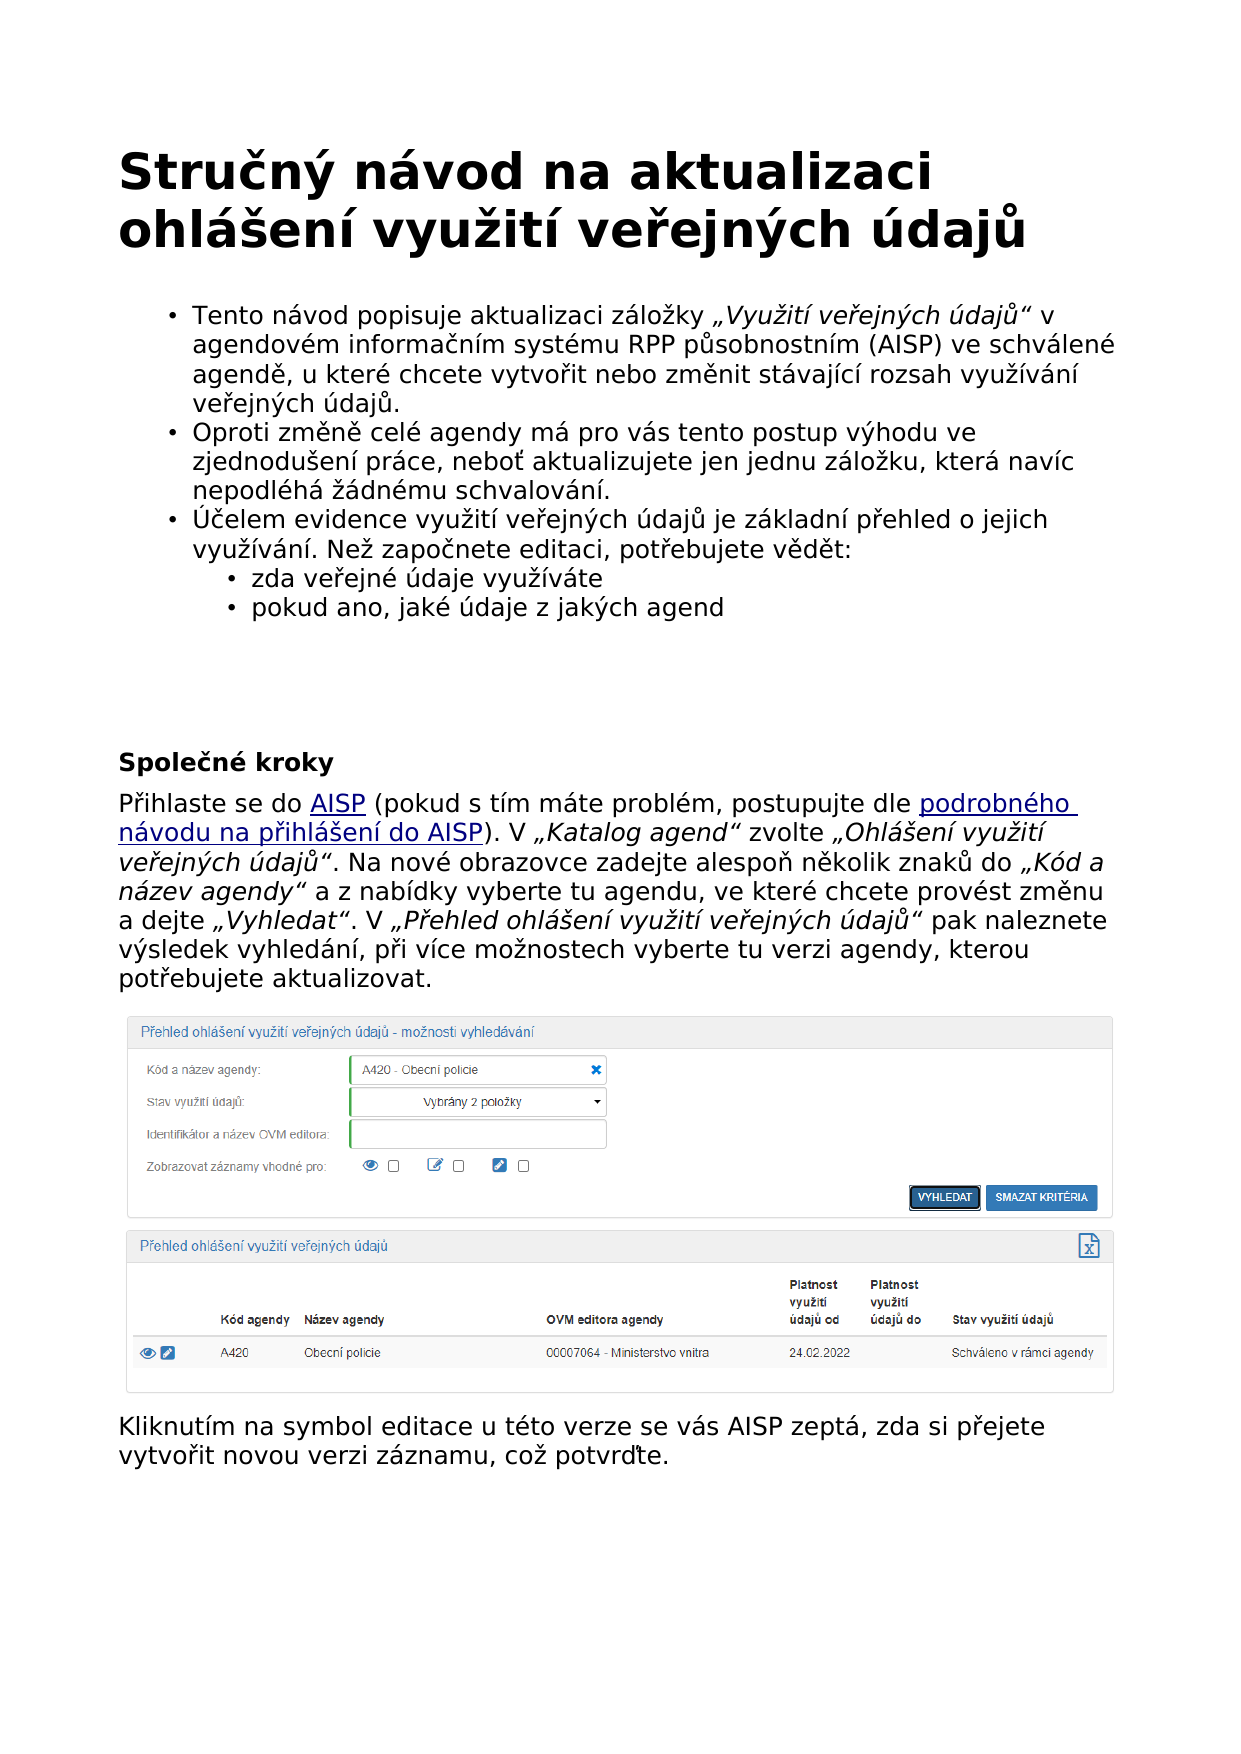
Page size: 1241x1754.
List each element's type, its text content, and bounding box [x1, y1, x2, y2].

list Účelem evidence využití veřejných údajů je základní přehled o jejich využívání. Než započnete editaci, potřebujete vědět: [177, 506, 1122, 564]
subtitle Stručný návod na aktualizaci ohlášení využití veřejných údajů [118, 143, 1122, 259]
list Oproti změně celé agendy má pro vás tento postup výhodu ve zjednodušení práce, neboť aktualizujete jen jednu záložku, která navíc nepodléhá žádnému schvalování. [177, 418, 1122, 506]
list pokud ano, jaké údaje z jakých agend [236, 593, 1122, 622]
list Tento návod popisuje aktualizaci záložky „Využití veřejných údajů“ v agendovém informačním systému RPP působnostním (AISP) ve schválené agendě, u které chcete vytvořit nebo změnit stávající rozsah využívání veřejných údajů. [177, 302, 1122, 418]
subtitle Společné kroky [118, 748, 1122, 777]
text Kliknutím na symbol editace u této verze se vás AISP zeptá, zda si přejete vytvořit novou verzi záznamu, což potvrďte. [118, 1412, 1122, 1470]
picture [118, 1006, 1123, 1400]
text Přihlaste se do AISP (pokud s tím máte problém, postupujte dle podrobného návodu na přihlášení do AISP). V „Katalog agend“ zvolte „Ohlášení využití veřejných údajů“. Na nové obrazovce zadejte alespoň několik znaků do „Kód a název agendy“ a z nabídky vyberte tu agendu, ve které chcete provést změnu a dejte „Vyhledat“. V „Přehled ohlášení využití veřejných údajů“ pak naleznete výsledek vyhledání, při více možnostech vyberte tu verzi agendy, kterou potřebujete aktualizovat. [118, 789, 1122, 993]
list zda veřejné údaje využíváte [236, 564, 1122, 593]
